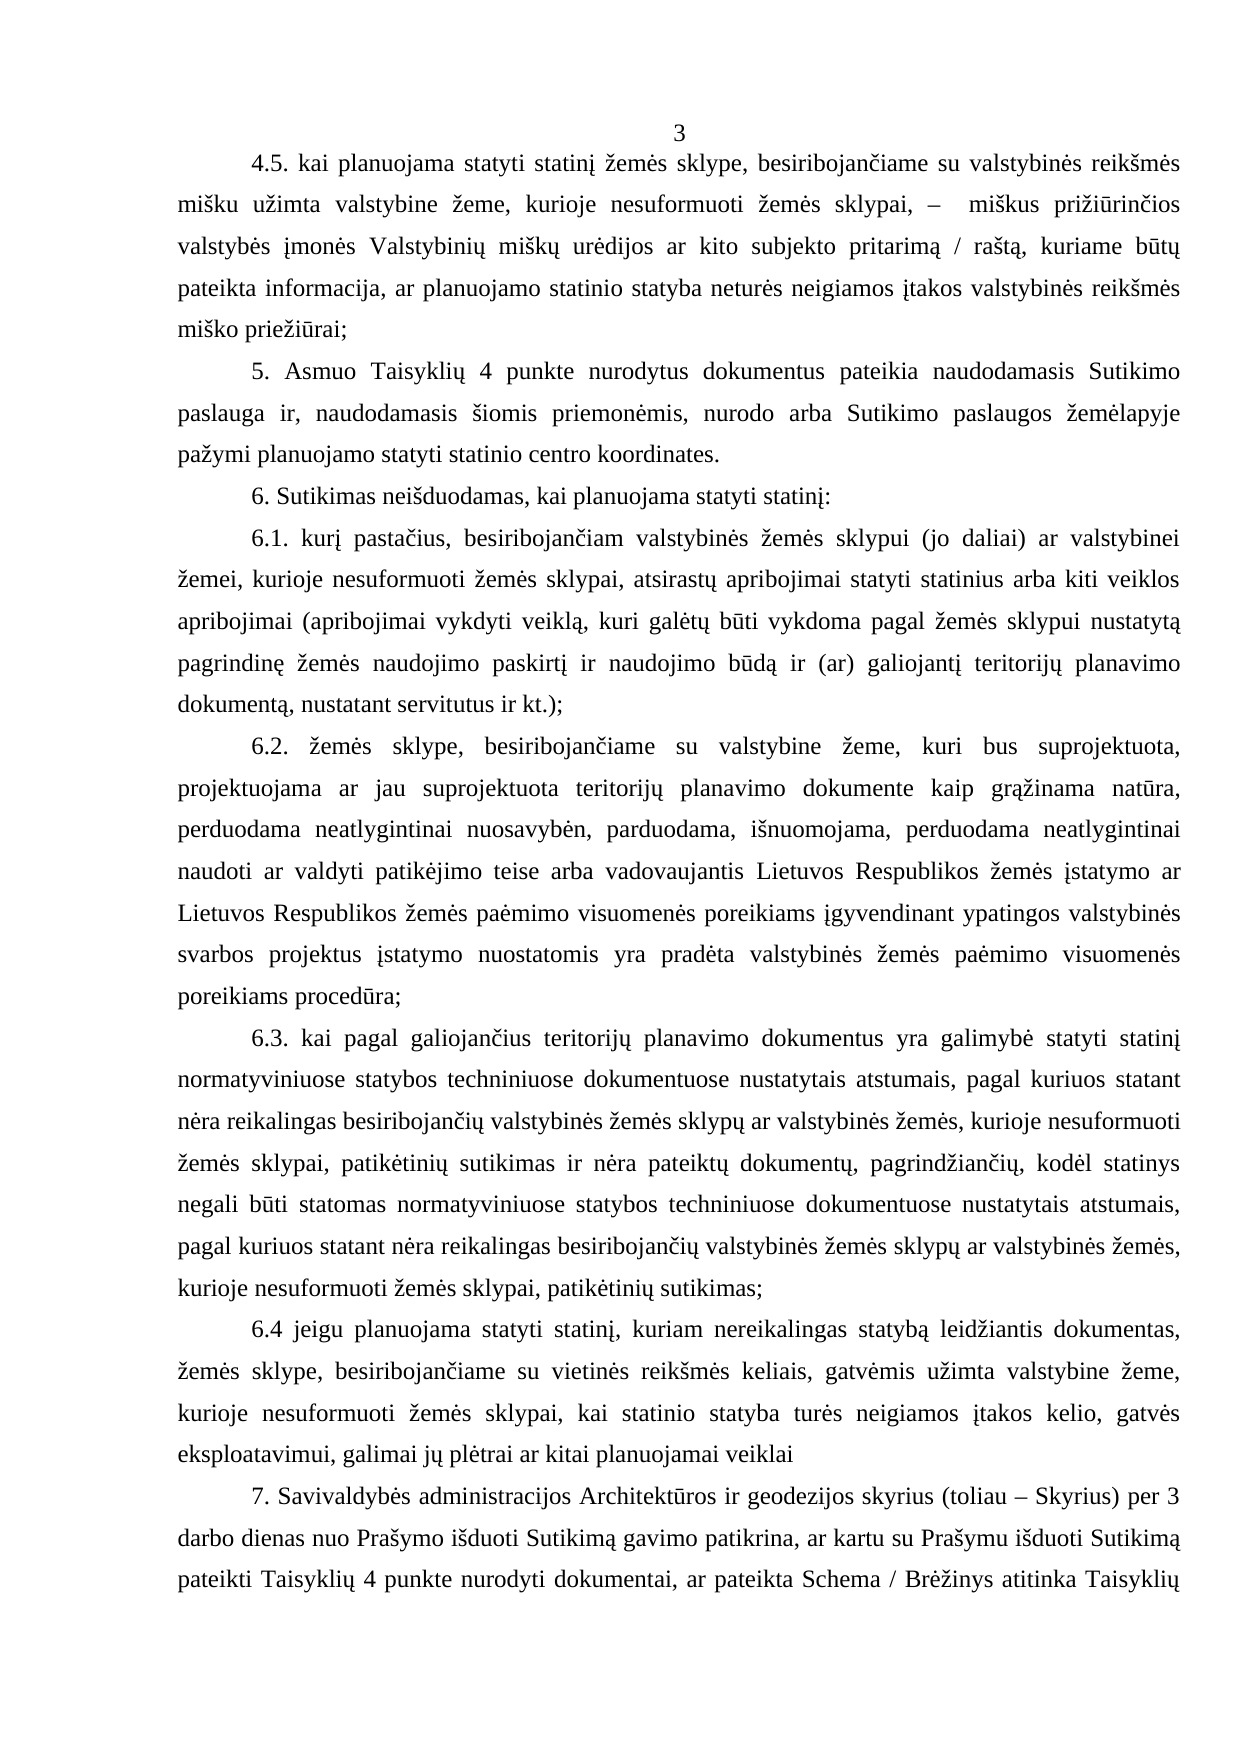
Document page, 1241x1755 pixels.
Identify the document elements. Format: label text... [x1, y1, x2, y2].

text 5. Asmuo Taisyklių 4 punkte nurodytus dokumentus pateikia naudodamasis Sutikimo paslauga ir, naudodamasis šiomis priemonėmis, nurodo arba Sutikimo paslaugos žemėlapyje pažymi planuojamo statyti statinio centro koordinates. [177, 356, 1181, 468]
text 6. Sutikimas neišduodamas, kai planuojama statyti statinį: [177, 481, 1181, 510]
text 6.3. kai pagal galiojančius teritorijų planavimo dokumentus yra galimybė statyti statinį normatyviniuose statybos techniniuose dokumentuose nustatytais atstumais, pagal kuriuos statant nėra reikalingas besiribojančių valstybinės žemės sklypų ar valstybinės žemės, kurioje nesuformuoti žemės sklypai, patikėtinių sutikimas ir nėra pateiktų dokumentų, pagrindžiančių, kodėl statinys negali būti statomas normatyviniuose statybos techniniuose dokumentuose nustatytais atstumais, pagal kuriuos statant nėra reikalingas besiribojančių valstybinės žemės sklypų ar valstybinės žemės, kurioje nesuformuoti žemės sklypai, patikėtinių sutikimas; [177, 1023, 1181, 1301]
text 7. Savivaldybės administracijos Architektūros ir geodezijos skyrius (toliau – Skyrius) per 3 darbo dienas nuo Prašymo išduoti Sutikimą gavimo patikrina, ar kartu su Prašymu išduoti Sutikimą pateikti Taisyklių 4 punkte nurodyti dokumentai, ar pateikta Schema / Brėžinys atitinka Taisyklių [177, 1481, 1181, 1593]
text 4.5. kai planuojama statyti statinį žemės sklype, besiribojančiame su valstybinės reikšmės mišku užimta valstybine žeme, kurioje nesuformuoti žemės sklypai, – miškus prižiūrinčios valstybės įmonės Valstybinių miškų urėdijos ar kito subjekto pritarimą / raštą, kuriame būtų pateikta informacija, ar planuojamo statinio statyba neturės neigiamos įtakos valstybinės reikšmės miško priežiūrai; [177, 148, 1181, 343]
text 6.1. kurį pastačius, besiribojančiam valstybinės žemės sklypui (jo daliai) ar valstybinei žemei, kurioje nesuformuoti žemės sklypai, atsirastų apribojimai statyti statinius arba kiti veiklos apribojimai (apribojimai vykdyti veiklą, kuri galėtų būti vykdoma pagal žemės sklypui nustatytą pagrindinę žemės naudojimo paskirtį ir naudojimo būdą ir (ar) galiojantį teritorijų planavimo dokumentą, nustatant servitutus ir kt.); [177, 523, 1181, 718]
text 6.4 jeigu planuojama statyti statinį, kuriam nereikalingas statybą leidžiantis dokumentas, žemės sklype, besiribojančiame su vietinės reikšmės keliais, gatvėmis užimta valstybine žeme, kurioje nesuformuoti žemės sklypai, kai statinio statyba turės neigiamos įtakos kelio, gatvės eksploatavimui, galimai jų plėtrai ar kitai planuojamai veiklai [177, 1314, 1181, 1468]
text 6.2. žemės sklype, besiribojančiame su valstybine žeme, kuri bus suprojektuota, projektuojama ar jau suprojektuota teritorijų planavimo dokumente kaip grąžinama natūra, perduodama neatlygintinai nuosavybėn, parduodama, išnuomojama, perduodama neatlygintinai naudoti ar valdyti patikėjimo teise arba vadovaujantis Lietuvos Respublikos žemės įstatymo ar Lietuvos Respublikos žemės paėmimo visuomenės poreikiams įgyvendinant ypatingos valstybinės svarbos projektus įstatymo nuostatomis yra pradėta valstybinės žemės paėmimo visuomenės poreikiams procedūra; [177, 731, 1181, 1010]
